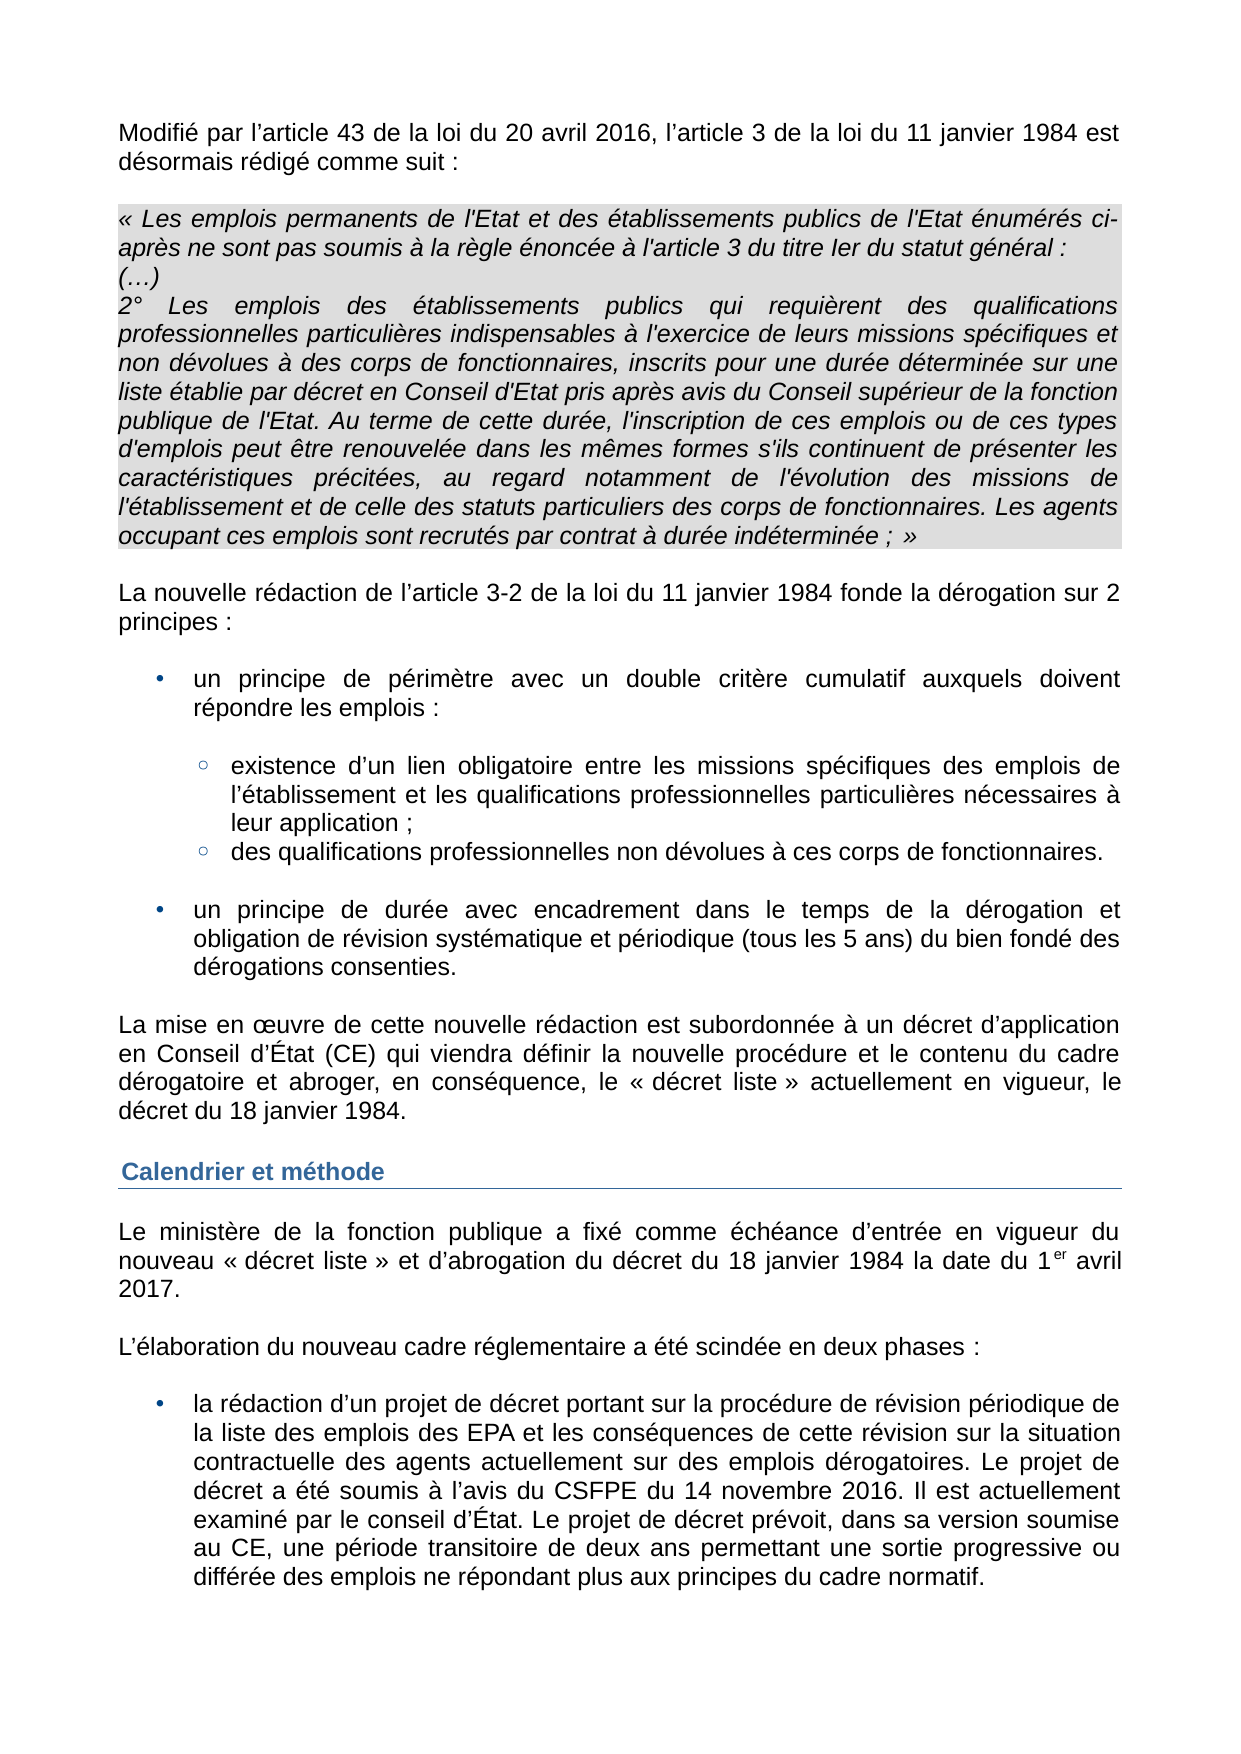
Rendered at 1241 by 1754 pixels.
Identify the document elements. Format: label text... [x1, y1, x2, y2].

text La nouvelle rédaction de l’article 3-2 de la loi du 11 janvier 1984 fonde la dérogation sur 2 principes : [118, 578, 1122, 636]
list un principe de durée avec encadrement dans le temps de la dérogation et obligation de révision systématique et périodique (tous les 5 ans) du bien fondé des dérogations consenties. [156, 895, 1122, 981]
text Calendrier et méthode [118, 1156, 1122, 1188]
list des qualifications professionnelles non dévolues à ces corps de fonctionnaires. [193, 837, 1122, 866]
text La mise en œuvre de cette nouvelle rédaction est subordonnée à un décret d’application en Conseil d’État (CE) qui viendra définir la nouvelle procédure et le contenu du cadre dérogatoire et abroger, en conséquence, le « décret liste » actuellement en vigueur, le décret du 18 janvier 1984. [118, 1010, 1122, 1125]
text Le ministère de la fonction publique a fixé comme échéance d’entrée en vigueur du nouveau « décret liste » et d’abrogation du décret du 18 janvier 1984 la date du 1er avril 2017. [118, 1217, 1122, 1303]
list un principe de périmètre avec un double critère cumulatif auxquels doivent répondre les emplois : [156, 664, 1122, 722]
text « Les emplois permanents de l'Etat et des établissements publics de l'Etat énumérés ci-après ne sont pas soumis à la règle énoncée à l'article 3 du titre Ier du statut général : [118, 204, 1122, 262]
list la rédaction d’un projet de décret portant sur la procédure de révision périodique de la liste des emplois des EPA et les conséquences de cette révision sur la situation contractuelle des agents actuellement sur des emplois dérogatoires. Le projet de décret a été soumis à l’avis du CSFPE du 14 novembre 2016. Il est actuellement examiné par le conseil d’État. Le projet de décret prévoit, dans sa version soumise au CE, une période transitoire de deux ans permettant une sortie progressive ou différée des emplois ne répondant plus aux principes du cadre normatif. [156, 1389, 1122, 1591]
text 2° Les emplois des établissements publics qui requièrent des qualifications professionnelles particulières indispensables à l'exercice de leurs missions spécifiques et non dévolues à des corps de fonctionnaires, inscrits pour une durée déterminée sur une liste établie par décret en Conseil d'Etat pris après avis du Conseil supérieur de la fonction publique de l'Etat. Au terme de cette durée, l'inscription de ces emplois ou de ces types d'emplois peut être renouvelée dans les mêmes formes s'ils continuent de présenter les caractéristiques précitées, au regard notamment de l'évolution des missions de l'établissement et de celle des statuts particuliers des corps de fonctionnaires. Les agents occupant ces emplois sont recrutés par contrat à durée indéterminée ; » [118, 291, 1122, 549]
text L’élaboration du nouveau cadre réglementaire a été scindée en deux phases : [118, 1332, 1122, 1361]
text (…) [118, 262, 1122, 291]
text Modifié par l’article 43 de la loi du 20 avril 2016, l’article 3 de la loi du 11 janvier 1984 est désormais rédigé comme suit : [118, 118, 1122, 176]
list existence d’un lien obligatoire entre les missions spécifiques des emplois de l’établissement et les qualifications professionnelles particulières nécessaires à leur application ; [193, 751, 1122, 837]
